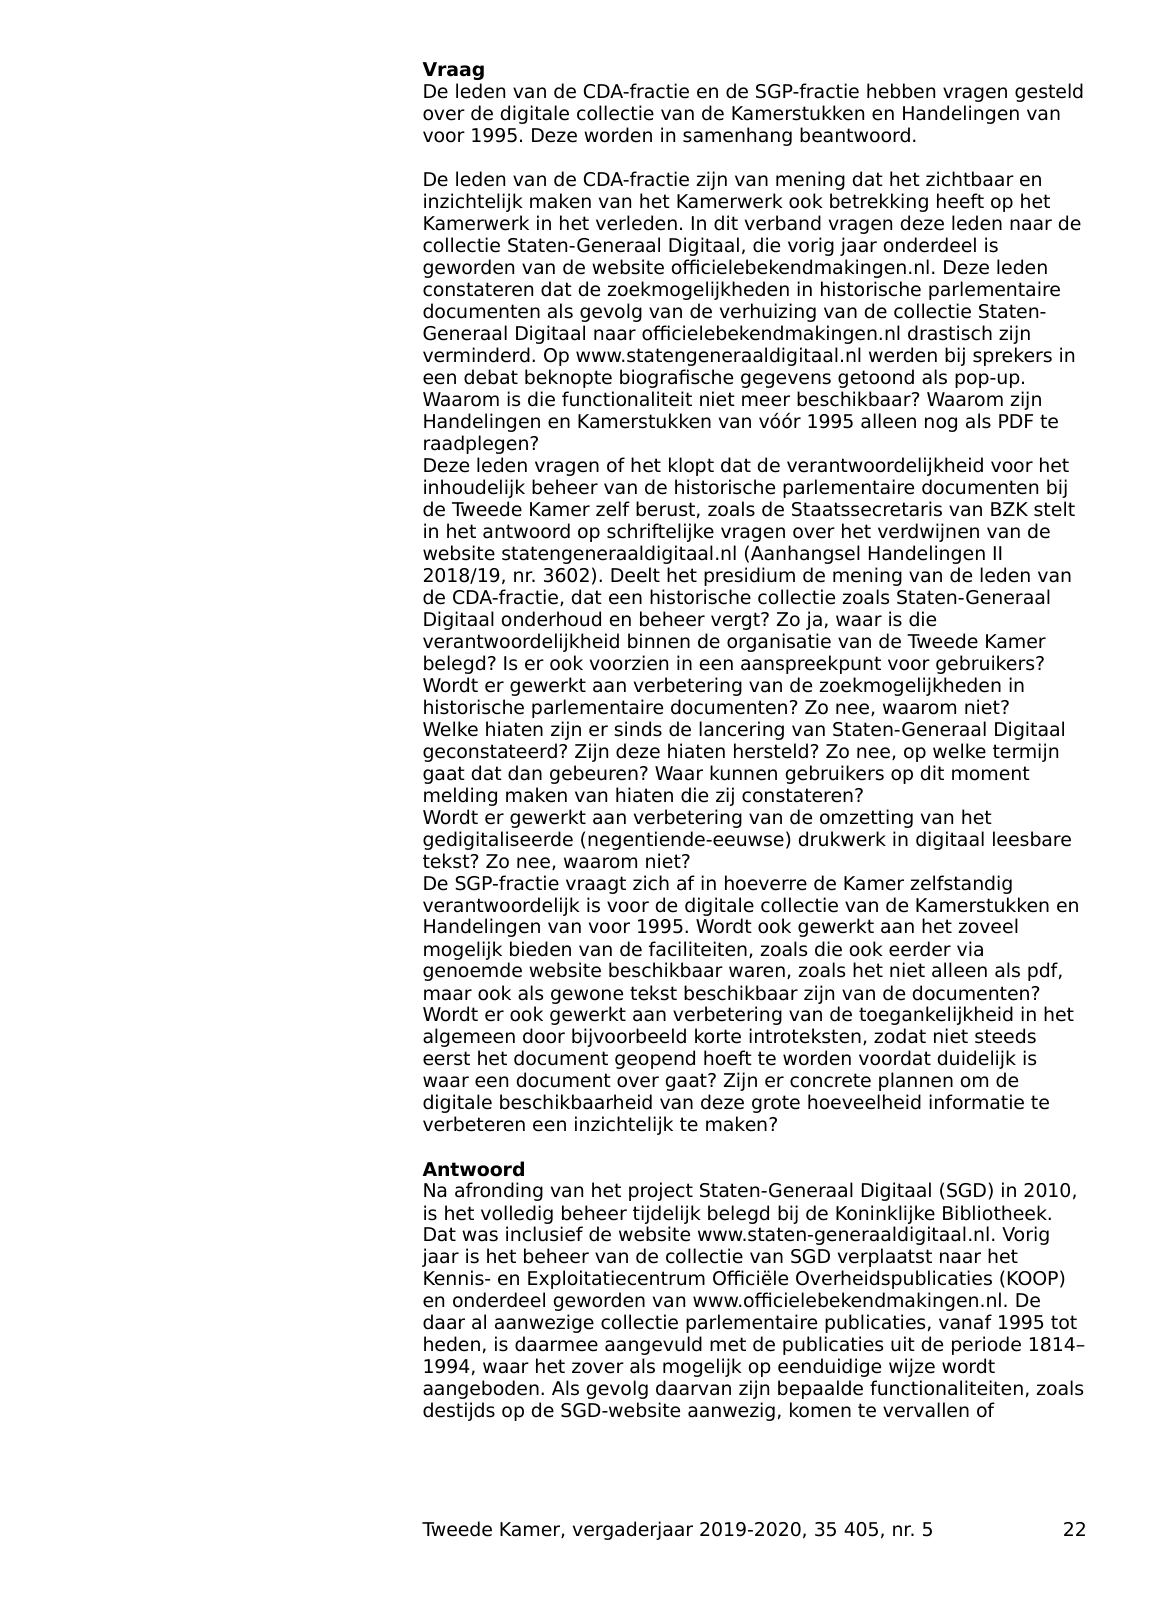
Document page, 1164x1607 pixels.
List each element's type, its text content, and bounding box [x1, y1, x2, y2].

text Na afronding van het project Staten-Generaal Digitaal (SGD) in 2010, is het volledig beheer tijdelijk belegd bij de Koninklijke Bibliotheek. Dat was inclusief de website www.staten-generaaldigitaal.nl. Vorig jaar is het beheer van de collectie van SGD verplaatst naar het Kennis- en Exploitatiecentrum Officiële Overheidspublicaties (KOOP) en onderdeel geworden van www.officielebekendmakingen.nl. De daar al aanwezige collectie parlementaire publicaties, vanaf 1995 tot heden, is daarmee aangevuld met de publicaties uit de periode 1814–1994, waar het zover als mogelijk op eenduidige wijze wordt aangeboden. Als gevolg daarvan zijn bepaalde functionaliteiten, zoals destijds op de SGD-website aanwezig, komen te vervallen of [422, 1180, 1087, 1422]
text Antwoord [422, 1158, 1087, 1180]
text Welke hiaten zijn er sinds de lancering van Staten-Generaal Digitaal geconstateerd? Zijn deze hiaten hersteld? Zo nee, op welke termijn gaat dat dan gebeuren? Waar kunnen gebruikers op dit moment melding maken van hiaten die zij constateren? [422, 719, 1087, 807]
text De SGP-fractie vraagt zich af in hoeverre de Kamer zelfstandig verantwoordelijk is voor de digitale collectie van de Kamerstukken en Handelingen van voor 1995. Wordt ook gewerkt aan het zoveel mogelijk bieden van de faciliteiten, zoals die ook eerder via genoemde website beschikbaar waren, zoals het niet alleen als pdf, maar ook als gewone tekst beschikbaar zijn van de documenten? Wordt er ook gewerkt aan verbetering van de toegankelijkheid in het algemeen door bijvoorbeeld korte introteksten, zodat niet steeds eerst het document geopend hoeft te worden voordat duidelijk is waar een document over gaat? Zijn er concrete plannen om de digitale beschikbaarheid van deze grote hoeveelheid informatie te verbeteren een inzichtelijk te maken? [422, 872, 1087, 1136]
text Deze leden vragen of het klopt dat de verantwoordelijkheid voor het inhoudelijk beheer van de historische parlementaire documenten bij de Tweede Kamer zelf berust, zoals de Staatssecretaris van BZK stelt in het antwoord op schriftelijke vragen over het verdwijnen van de website statengeneraaldigitaal.nl (Aanhangsel Handelingen II 2018/19, nr. 3602). Deelt het presidium de mening van de leden van de CDA-fractie, dat een historische collectie zoals Staten-Generaal Digitaal onderhoud en beheer vergt? Zo ja, waar is die verantwoordelijkheid binnen de organisatie van de Tweede Kamer belegd? Is er ook voorzien in een aanspreekpunt voor gebruikers? Wordt er gewerkt aan verbetering van de zoekmogelijkheden in historische parlementaire documenten? Zo nee, waarom niet? [422, 455, 1087, 719]
text Vraag [422, 59, 1087, 81]
text De leden van de CDA-fractie zijn van mening dat het zichtbaar en inzichtelijk maken van het Kamerwerk ook betrekking heeft op het Kamerwerk in het verleden. In dit verband vragen deze leden naar de collectie Staten-Generaal Digitaal, die vorig jaar onderdeel is geworden van de website officielebekendmakingen.nl. Deze leden constateren dat de zoekmogelijkheden in historische parlementaire documenten als gevolg van de verhuizing van de collectie Staten-Generaal Digitaal naar officielebekendmakingen.nl drastisch zijn verminderd. Op www.statengeneraaldigitaal.nl werden bij sprekers in een debat beknopte biografische gegevens getoond als pop-up. Waarom is die functionaliteit niet meer beschikbaar? Waarom zijn Handelingen en Kamerstukken van vóór 1995 alleen nog als PDF te raadplegen? [422, 169, 1087, 455]
text Wordt er gewerkt aan verbetering van de omzetting van het gedigitaliseerde (negentiende-eeuwse) drukwerk in digitaal leesbare tekst? Zo nee, waarom niet? [422, 807, 1087, 872]
text De leden van de CDA-fractie en de SGP-fractie hebben vragen gesteld over de digitale collectie van de Kamerstukken en Handelingen van voor 1995. Deze worden in samenhang beantwoord. [422, 81, 1087, 147]
